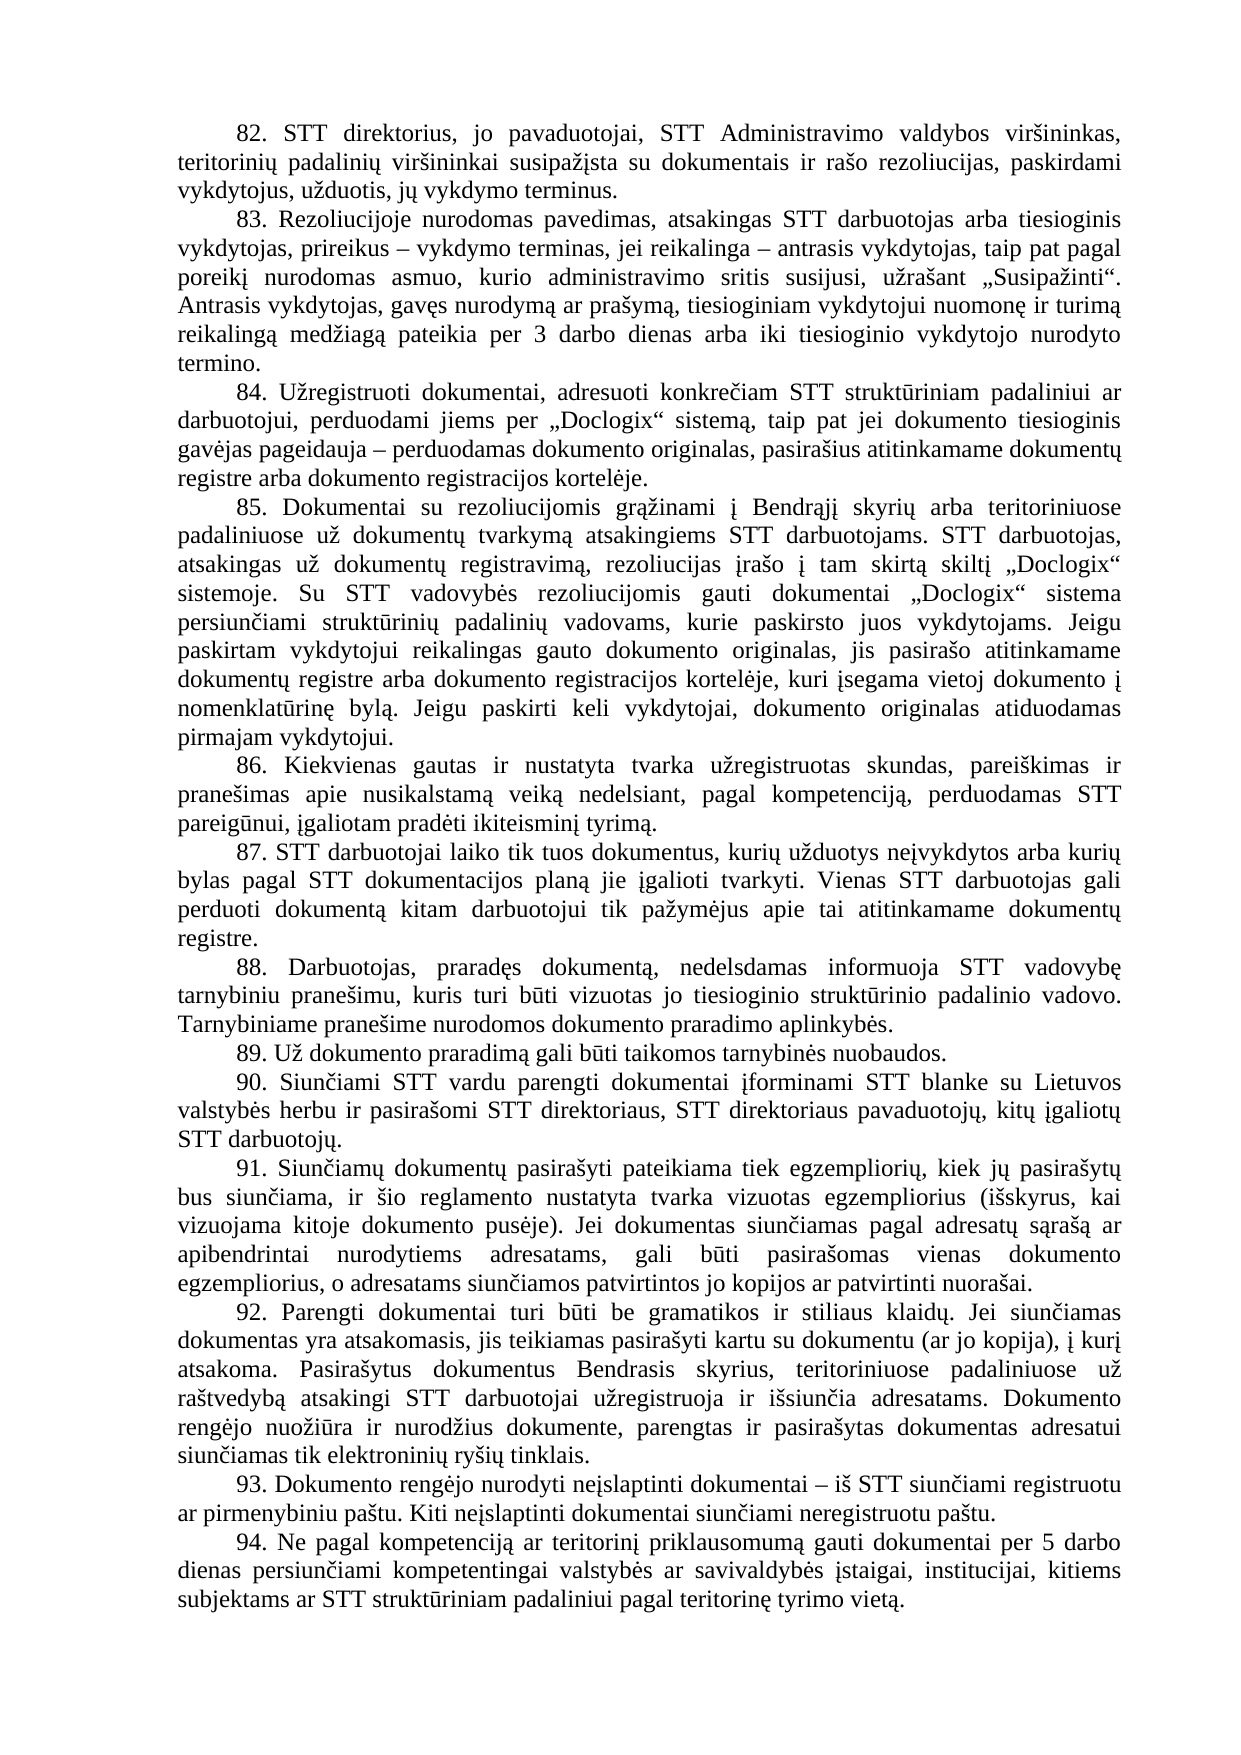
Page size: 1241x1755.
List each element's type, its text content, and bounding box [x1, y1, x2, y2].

text 92. Parengti dokumentai turi būti be gramatikos ir stiliaus klaidų. Jei siunčiamas dokumentas yra atsakomasis, jis teikiamas pasirašyti kartu su dokumentu (ar jo kopija), į kurį atsakoma. Pasirašytus dokumentus Bendrasis skyrius, teritoriniuose padaliniuose už raštvedybą atsakingi STT darbuotojai užregistruoja ir išsiunčia adresatams. Dokumento rengėjo nuožiūra ir nurodžius dokumente, parengtas ir pasirašytas dokumentas adresatui siunčiamas tik elektroninių ryšių tinklais. [177, 1297, 1122, 1469]
text 82. STT direktorius, jo pavaduotojai, STT Administravimo valdybos viršininkas, teritorinių padalinių viršininkai susipažįsta su dokumentais ir rašo rezoliucijas, paskirdami vykdytojus, užduotis, jų vykdymo terminus. [177, 118, 1122, 204]
text 90. Siunčiami STT vardu parengti dokumentai įforminami STT blanke su Lietuvos valstybės herbu ir pasirašomi STT direktoriaus, STT direktoriaus pavaduotojų, kitų įgaliotų STT darbuotojų. [177, 1067, 1122, 1153]
text 93. Dokumento rengėjo nurodyti neįslaptinti dokumentai – iš STT siunčiami registruotu ar pirmenybiniu paštu. Kiti neįslaptinti dokumentai siunčiami neregistruotu paštu. [177, 1469, 1122, 1527]
text 86. Kiekvienas gautas ir nustatyta tvarka užregistruotas skundas, pareiškimas ir pranešimas apie nusikalstamą veiką nedelsiant, pagal kompetenciją, perduodamas STT pareigūnui, įgaliotam pradėti ikiteisminį tyrimą. [177, 751, 1122, 837]
text 85. Dokumentai su rezoliucijomis grąžinami į Bendrąjį skyrių arba teritoriniuose padaliniuose už dokumentų tvarkymą atsakingiems STT darbuotojams. STT darbuotojas, atsakingas už dokumentų registravimą, rezoliucijas įrašo į tam skirtą skiltį „Doclogix“ sistemoje. Su STT vadovybės rezoliucijomis gauti dokumentai „Doclogix“ sistema persiunčiami struktūrinių padalinių vadovams, kurie paskirsto juos vykdytojams. Jeigu paskirtam vykdytojui reikalingas gauto dokumento originalas, jis pasirašo atitinkamame dokumentų registre arba dokumento registracijos kortelėje, kuri įsegama vietoj dokumento į nomenklatūrinę bylą. Jeigu paskirti keli vykdytojai, dokumento originalas atiduodamas pirmajam vykdytojui. [177, 492, 1122, 751]
text 87. STT darbuotojai laiko tik tuos dokumentus, kurių užduotys neįvykdytos arba kurių bylas pagal STT dokumentacijos planą jie įgalioti tvarkyti. Vienas STT darbuotojas gali perduoti dokumentą kitam darbuotojui tik pažymėjus apie tai atitinkamame dokumentų registre. [177, 837, 1122, 952]
text 94. Ne pagal kompetenciją ar teritorinį priklausomumą gauti dokumentai per 5 darbo dienas persiunčiami kompetentingai valstybės ar savivaldybės įstaigai, institucijai, kitiems subjektams ar STT struktūriniam padaliniui pagal teritorinę tyrimo vietą. [177, 1527, 1122, 1613]
text 83. Rezoliucijoje nurodomas pavedimas, atsakingas STT darbuotojas arba tiesioginis vykdytojas, prireikus – vykdymo terminas, jei reikalinga – antrasis vykdytojas, taip pat pagal poreikį nurodomas asmuo, kurio administravimo sritis susijusi, užrašant „Susipažinti“. Antrasis vykdytojas, gavęs nurodymą ar prašymą, tiesioginiam vykdytojui nuomonę ir turimą reikalingą medžiagą pateikia per 3 darbo dienas arba iki tiesioginio vykdytojo nurodyto termino. [177, 204, 1122, 377]
text 84. Užregistruoti dokumentai, adresuoti konkrečiam STT struktūriniam padaliniui ar darbuotojui, perduodami jiems per „Doclogix“ sistemą, taip pat jei dokumento tiesioginis gavėjas pageidauja – perduodamas dokumento originalas, pasirašius atitinkamame dokumentų registre arba dokumento registracijos kortelėje. [177, 377, 1122, 492]
text 89. Už dokumento praradimą gali būti taikomos tarnybinės nuobaudos. [177, 1038, 1122, 1067]
text 88. Darbuotojas, praradęs dokumentą, nedelsdamas informuoja STT vadovybę tarnybiniu pranešimu, kuris turi būti vizuotas jo tiesioginio struktūrinio padalinio vadovo. Tarnybiniame pranešime nurodomos dokumento praradimo aplinkybės. [177, 952, 1122, 1038]
text 91. Siunčiamų dokumentų pasirašyti pateikiama tiek egzempliorių, kiek jų pasirašytų bus siunčiama, ir šio reglamento nustatyta tvarka vizuotas egzempliorius (išskyrus, kai vizuojama kitoje dokumento pusėje). Jei dokumentas siunčiamas pagal adresatų sąrašą ar apibendrintai nurodytiems adresatams, gali būti pasirašomas vienas dokumento egzempliorius, o adresatams siunčiamos patvirtintos jo kopijos ar patvirtinti nuorašai. [177, 1153, 1122, 1297]
